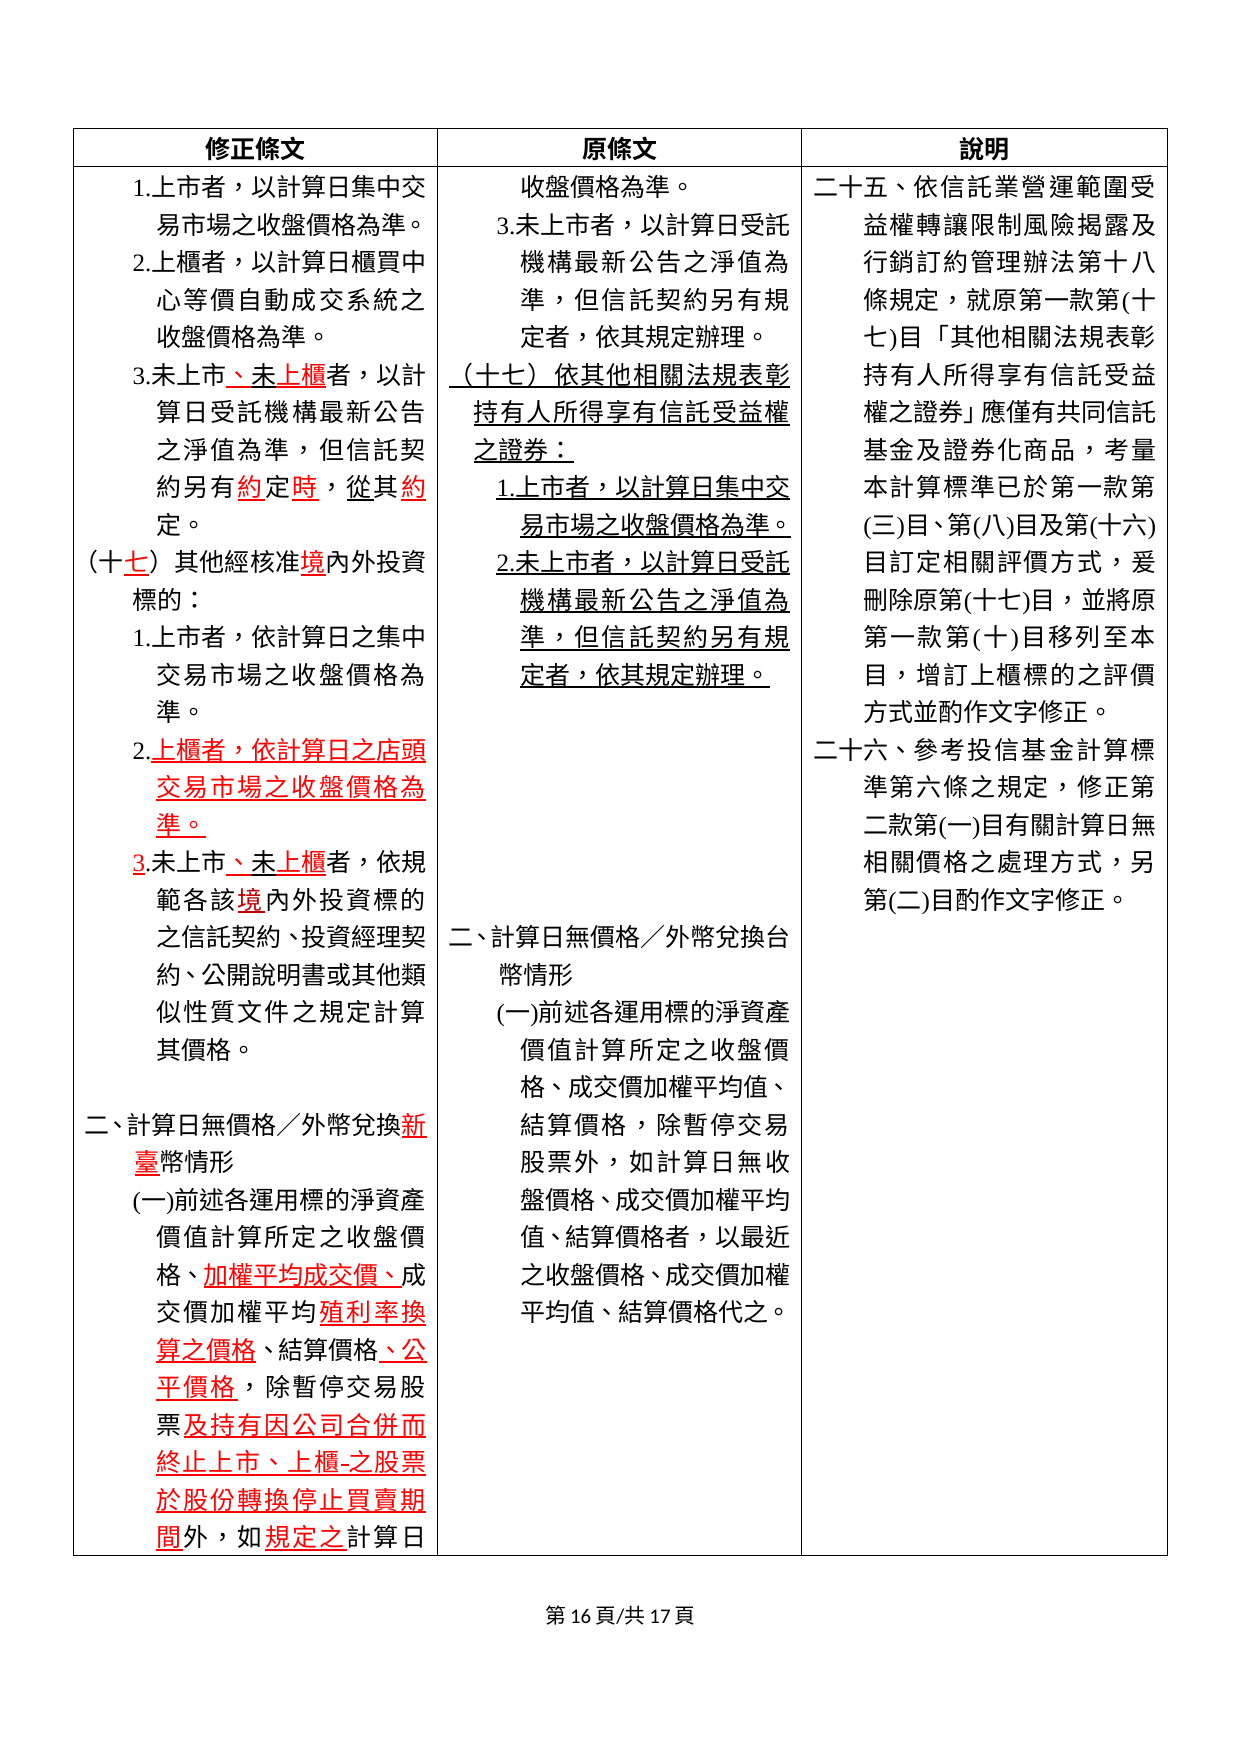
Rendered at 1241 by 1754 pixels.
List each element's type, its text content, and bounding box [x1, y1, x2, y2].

table_cell 參考投信基金計算標準第四條第(一)款第1目之規定，修正第一款第(一)目之1，增訂核准上市、上櫃契約之興櫃股票之評價方式。 參考投信基金計算標準第四條第(一)款第1目之規定，修正第一款第(一)目之2，增訂核准上市、上櫃契約之興櫃股票之同種類增資或承銷股票亦適用第一款第(一)目之1之規定。 參考投信基金計算標準第四條第(一)款第2目之規定，修正第一款第(一)目之3，增訂因財務困難而暫停交易股票之評價方式。 參考投信基金計算標準第四條第(一)款第3目及第4目之規定，修正第一款第(一)目之4有關暫停交易股票於恢復交易之評價方式。 參考投信基金計算標準第四條第(一)款第5目之規定，修正第一款第(一)目之5有關因財務困難而暫停交易股票若暫停交易期滿而終止交易之評價方式。 為適用明確，參考投信基金計算標準第四條第(一)款第6目之規定，第一款第(一)目之6酌作文字修正。 參考投信基金計算標準第四條第(一)款第8目之規定，增訂有關因公司分割減資而終止上市、上櫃股票之評價方式。原第一款第(一)目之7移列第一款第(一)目之9。 原興櫃股票之評價方式移列至第一款第(一)目1，另參考投信基金計算標準第四條第(一)款第10目之規定，修正第一款第(一)目之8，明定「財務困難」之定義。 參考投信基金計算標準第四條第(五)款之規定，修正第一款第(二)目公債之評價方式。 參考投信基金計算標準第四條第(六)款第2目(1)A有關債券到期年限未滿1個月之計算方式及有買權及賣權之債券之到期年限計算方式，修正第一款第(三)目之1(1)。 參考投信基金計算標準第四條第(六)款第2目(1)B(c)之規定，修正第一款第(三)目之1(2)C，增訂證券化商品信評等級認定方式。 參考投信基金計算標準第四條第(六)款第2目(2)之規定，修正第一款第(三)目之2有關上櫃且票面利率為浮動利率及其他債券之評價方式。 為適用明確，酌修第一款第(四)目之1及3之文字。 參考投信基金計算標準第四條第(四)款第2目之規定，修正第一款第(四)目之4，增訂暫停交易轉換公司債於恢復日之評價方式。 參考投信基金計算標準第四條第(七)款之規定，修正第一款第(五)目有關附買回債券及短期票券之評價方式。 參考共同管理辦法第四條第一項第八款之規定，將「國內」或「國外」修正為「境內」或「境外」，以下修正亦同；並修正中央信託局名稱為臺灣銀行，修正第一款第(七)目。 參考信託資金集合管理運用帳戶信託財產淨資產價值之計算標準第三條第一款第(八)目之規定，增訂第一款第(八)目有關證券投資信託基金及共同信託基金之評價方式；以下目次配合調整。 配合共同管理辦法第二十三條第二項第七款之規定，修正第一款第(九)目，增訂境外金融債券之評價方式並酌修文字。 依共同管理辦法第二十三條第二項第十款之規定，修正第一款第(十)目「國外共同基金」之名稱為「境外基金受益憑證、基金股份或投資單位」，並參考投信基金計算標準第四條第(十一)款之規定，修正其評價方式。 配合法規體例，移列第一款第(十)目至第(十七)目並酌修文字。 考量共同信託基金可運用信託財產於境外衍生性金融商品及境外期貨，為適用明確，爰酌修第一款第(十一)目及第(十二)目文字。 第一款第(十三)目酌作文字修正。 第一款第(十四)目酌作文字修正。 第一款第(十六)目酌作文字修正。 依信託業營運範圍受益權轉讓限制風險揭露及行銷訂約管理辦法第十八條規定，就原第一款第(十七)目「其他相關法規表彰持有人所得享有信託受益權之證券」應僅有共同信託基金及證券化商品，考量本計算標準已於第一款第(三)目、第(八)目及第(十六)目訂定相關評價方式，爰刪除原第(十七)目，並將原第一款第(十)目移列至本目，增訂上櫃標的之評價方式並酌作文字修正。 參考投信基金計算標準第六條之規定，修正第二款第(一)目有關計算日無相關價格之處理方式，另第(二)目酌作文字修正。 [802, 167, 1167, 1555]
table_cell 收盤價格為準。 3.未上市者，以計算日受託機構最新公告之淨值為準，但信託契約另有規定者，依其規定辦理。 （十七）依其他相關法規表彰持有人所得享有信託受益權之證券： 1.上市者，以計算日集中交易市場之收盤價格為準。 2.未上市者，以計算日受託機構最新公告之淨值為準，但信託契約另有規定者，依其規定辦理。 二、計算日無價格／外幣兌換台幣情形 (一)前述各運用標的淨資產價值計算所定之收盤價格、成交價加權平均值、結算價格，除暫停交易股票外，如計算日無收盤價格、成交價加權平均值、結算價格者，以最近之收盤價格、成交價加權平均值、結算價格代之。 [438, 167, 801, 1555]
table_header 說明 [802, 129, 1167, 166]
table_header 修正條文 [74, 129, 437, 166]
table_cell 1.上市者，以計算日集中交易市場之收盤價格為準。 2.上櫃者，以計算日櫃買中心等價自動成交系統之收盤價格為準。 3.未上市、未上櫃者，以計算日受託機構最新公告之淨值為準，但信託契約另有約定時，從其約定。 （十七）其他經核准境內外投資 標的： 1.上市者，依計算日之集中交易市場之收盤價格為準。 2.上櫃者，依計算日之店頭交易市場之收盤價格為準。 3.未上市、未上櫃者，依規範各該境內外投資標的之信託契約、投資經理契約、公開說明書或其他類似性質文件之規定計算其價格。 二、計算日無價格／外幣兌換新臺幣情形 (一)前述各運用標的淨資產價值計算所定之收盤價格、加權平均成交價、成交價加權平均殖利率換算之價格、結算價格、公平價格，除暫停交易股票及持有因公司合併而終止上市、上櫃 之股票於股份轉換停止買賣期間外，如規定之計算日 [74, 167, 437, 1555]
table_header 原條文 [438, 129, 801, 166]
